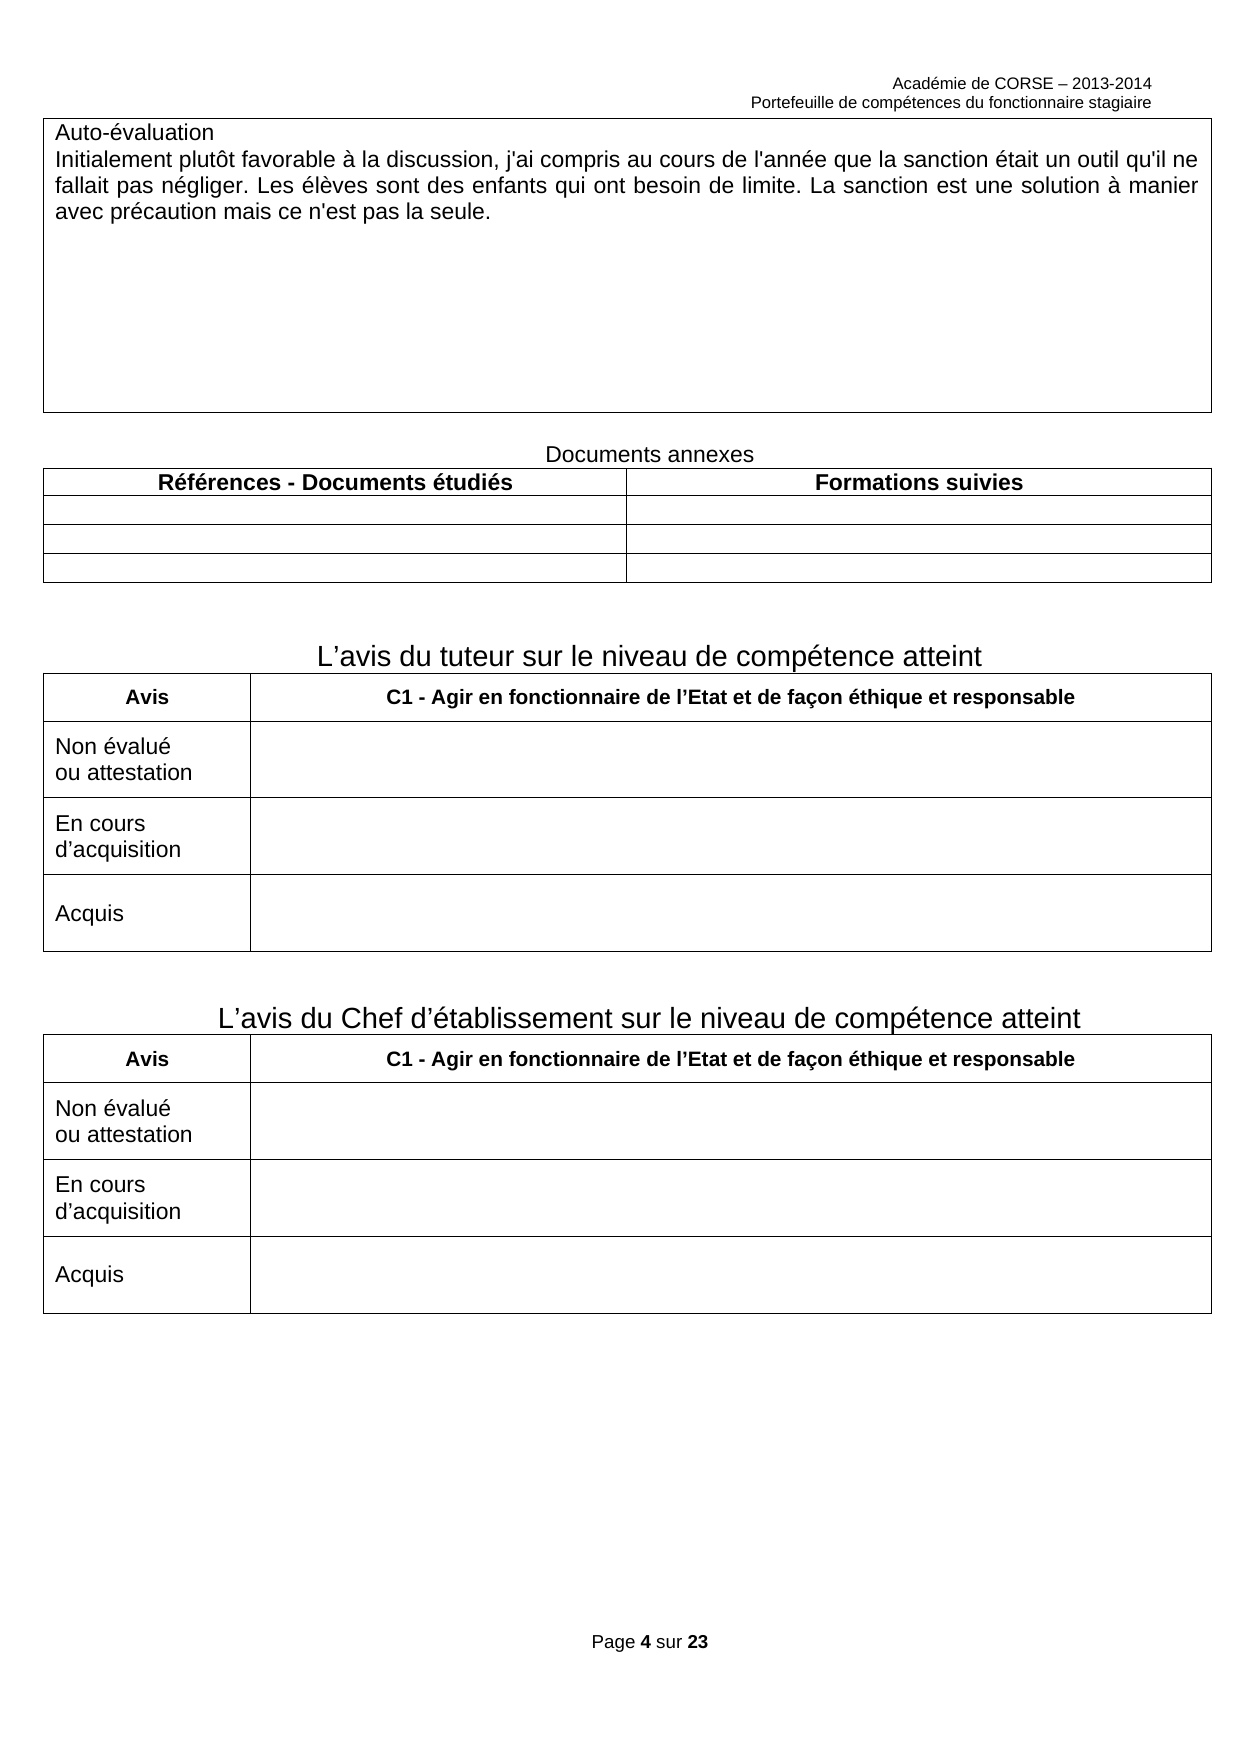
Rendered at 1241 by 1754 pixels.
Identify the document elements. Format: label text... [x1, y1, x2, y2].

table_header C1 - Agir en fonctionnaire de l’Etat et de façon éthique et responsable [251, 1035, 1211, 1082]
table_cell [251, 1083, 1211, 1159]
table_cell En cours d’acquisition [44, 1160, 250, 1236]
table_cell Non évalué ou attestation [44, 1083, 250, 1159]
table_cell [44, 554, 626, 582]
table_cell [627, 554, 1211, 582]
table_header Auto-évaluation Initialement plutôt favorable à la discussion, j'ai compris au cours de l'année que la sanction était un outil qu'il ne fallait pas négliger. Les élèves sont des enfants qui ont besoin de limite. La sanction est une solution à manier avec précaution mais ce n'est pas la seule. [44, 119, 1211, 412]
table_header Avis [44, 1035, 250, 1082]
table_cell [251, 1160, 1211, 1236]
text Documents annexes [148, 441, 1152, 467]
table_header Avis [44, 674, 250, 721]
table_header Références - Documents étudiés [44, 469, 626, 495]
table_cell [251, 798, 1211, 874]
table_cell Acquis [44, 1237, 250, 1312]
text L’avis du tuteur sur le niveau de compétence atteint [148, 639, 1152, 673]
table_cell [251, 722, 1211, 797]
table_cell [251, 1237, 1211, 1312]
table_header Formations suivies [627, 469, 1211, 495]
table_cell [627, 525, 1211, 553]
table_cell [627, 496, 1211, 524]
table_cell Non évalué ou attestation [44, 722, 250, 797]
table_header C1 - Agir en fonctionnaire de l’Etat et de façon éthique et responsable [251, 674, 1211, 721]
table_cell Acquis [44, 875, 250, 951]
table_cell En cours d’acquisition [44, 798, 250, 874]
table_cell [251, 875, 1211, 951]
table_cell [44, 525, 626, 553]
table_cell [44, 496, 626, 524]
text L’avis du Chef d’établissement sur le niveau de compétence atteint [148, 1001, 1152, 1034]
